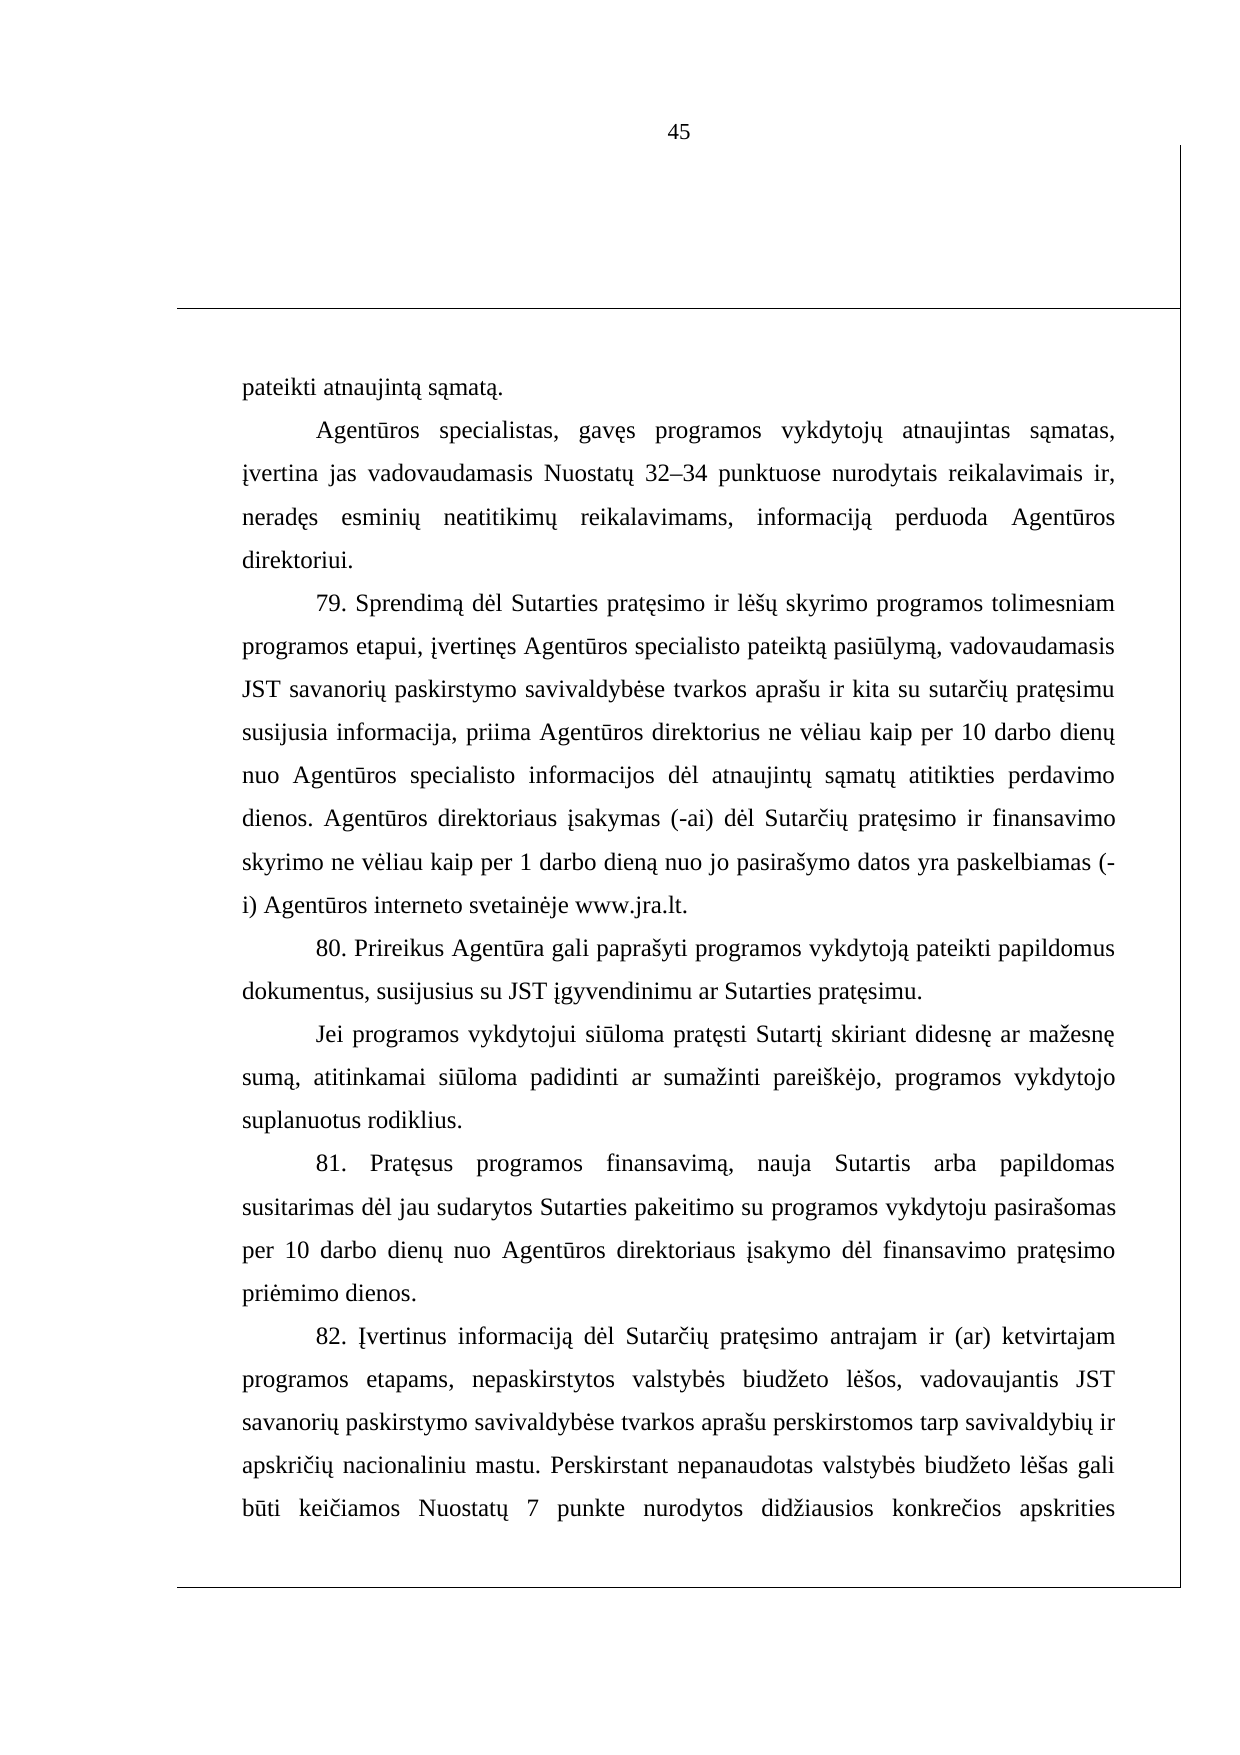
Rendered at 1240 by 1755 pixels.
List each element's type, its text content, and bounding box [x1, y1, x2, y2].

text 80. Prireikus Agentūra gali paprašyti programos vykdytoją pateikti papildomus dokumentus, susijusius su JST įgyvendinimu ar Sutarties pratęsimu. [177, 868, 1181, 954]
text 79. Sprendimą dėl Sutarties pratęsimo ir lėšų skyrimo programos tolimesniam programos etapui, įvertinęs Agentūros specialisto pateiktą pasiūlymą, vadovaudamasis JST savanorių paskirstymo savivaldybėse tvarkos aprašu ir kita su sutarčių pratęsimu susijusia informacija, priima Agentūros direktorius ne vėliau kaip per 10 darbo dienų nuo Agentūros specialisto informacijos dėl atnaujintų sąmatų atitikties perdavimo dienos. Agentūros direktoriaus įsakymas (-ai) dėl Sutarčių pratęsimo ir finansavimo skyrimo ne vėliau kaip per 1 darbo dieną nuo jo pasirašymo datos yra paskelbiamas (-i) Agentūros interneto svetainėje www.jra.lt. [177, 523, 1181, 868]
text Agentūros specialistas, gavęs programos vykdytojų atnaujintas sąmatas, įvertina jas vadovaudamasis Nuostatų 32–34 punktuose nurodytais reikalavimais ir, neradęs esminių neatitikimų reikalavimams, informaciją perduoda Agentūros direktoriui. [177, 351, 1181, 523]
text 81. Pratęsus programos finansavimą, nauja Sutartis arba papildomas susitarimas dėl jau sudarytos Sutarties pakeitimo su programos vykdytoju pasirašomas per 10 darbo dienų nuo Agentūros direktoriaus įsakymo dėl finansavimo pratęsimo priėmimo dienos. [177, 1084, 1181, 1256]
text 78. Agentūros direktoriui pritarus Agentūros specialisto pateiktam pasiūlymui dėl Sutarčių pratęsimo tolimesniam programos etapui ir vadovaujantis JST savanorių paskirstymo savivaldybėse tvarkos aprašu nustačius JST savanorių paskirstymą tarp savivaldybių, Agentūros specialistas nedelsdamas, bet ne vėliau nei per 3 darbo dienas nuo Agentūros direktoriaus sprendimo priėmimo dienos, elektroniniu paštu informuoja programos vykdytoją apie siūlymą pratęsti arba nepratęsti Sutarties. Jei priimtas sprendimas pratęsti Sutartį, programos vykdytojas informuojamas apie siūlomų skirti lėšų dydį, nurodomas siūlomų finansuoti savanorių skaičius, taip pat nurodoma, kad programos vykdytojas per 5 darbo dienas nuo elektroninio laiško gavimo dienos turi pateikti atnaujintą sąmatą. [177, 308, 1180, 351]
text 82. Įvertinus informaciją dėl Sutarčių pratęsimo antrajam ir (ar) ketvirtajam programos etapams, nepaskirstytos valstybės biudžeto lėšos, vadovaujantis JST savanorių paskirstymo savivaldybėse tvarkos aprašu perskirstomos tarp savivaldybių ir apskričių nacionaliniu mastu. Perskirstant nepanaudotas valstybės biudžeto lėšas gali būti keičiamos Nuostatų 7 punkte nurodytos didžiausios konkrečios apskrities programai galimos skirti valstybės biudžeto lėšų sumos. [177, 1256, 1181, 1587]
text Jei programos vykdytojui siūloma pratęsti Sutartį skiriant didesnę ar mažesnę sumą, atitinkamai siūloma padidinti ar sumažinti pareiškėjo, programos vykdytojo suplanuotus rodiklius. [177, 954, 1181, 1084]
